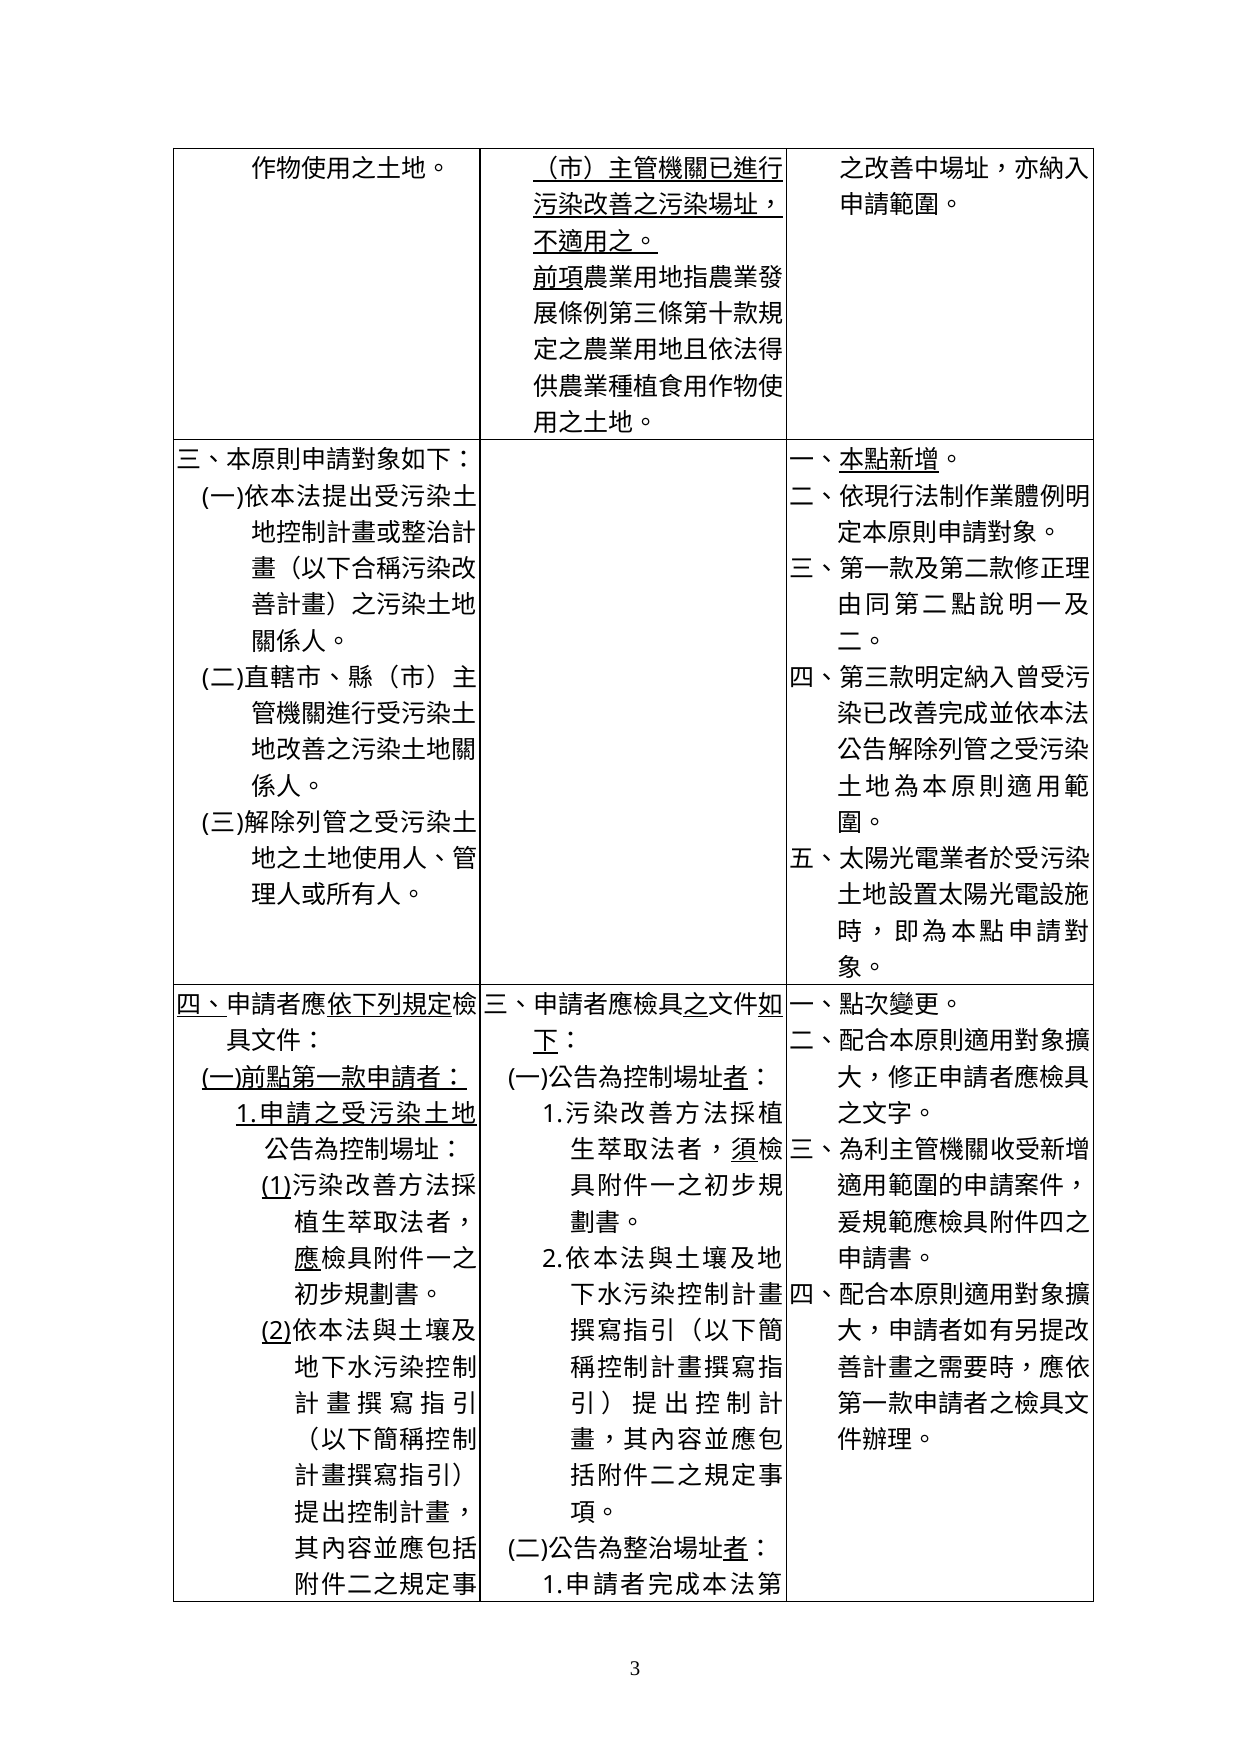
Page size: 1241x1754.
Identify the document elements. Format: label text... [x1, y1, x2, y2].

table_cell （市）主管機關已進行污染改善之污染場址，不適用之。 前項農業用地指農業發展條例第三條第十款規定之農業用地且依法得供農業種植食用作物使用之土地。 [481, 149, 786, 439]
table_cell 三、申請者應檢具之文件如下： (一)公告為控制場址者： 1.污染改善方法採植生萃取法者，須檢具附件一之初步規劃書。 2.依本法與土壤及地下水污染控制計畫撰寫指引（以下簡稱控制計畫撰寫指引）提出控制計畫，其內容並應包括附件二之規定事項。 (二)公告為整治場址者： 1.申請者完成本法第 [481, 985, 786, 1601]
table_cell 三、本原則申請對象如下： (一)依本法提出受污染土地控制計畫或整治計畫（以下合稱污染改善計畫）之污染土地關係人。 (二)直轄市、縣（市）主管機關進行受污染土地改善之污染土地關係人。 (三)解除列管之受污染土地之土地使用人、管理人或所有人。 [174, 440, 479, 983]
table_cell 四、申請者應依下列規定檢具文件： (一)前點第一款申請者： 1.申請之受污染土地公告為控制場址： (1)污染改善方法採植生萃取法者，應檢具附件一之初步規劃書。 (2)依本法與土壤及地下水污染控制計畫撰寫指引（以下簡稱控制計畫撰寫指引）提出控制計畫，其內容並應包括附件二之規定事 [174, 985, 479, 1601]
table_cell [481, 440, 786, 983]
table_cell 之改善中場址，亦納入申請範圍。 [787, 149, 1093, 439]
table_cell 作物使用之土地。 [174, 149, 479, 439]
table_cell 一、點次變更。 二、配合本原則適用對象擴大，修正申請者應檢具之文字。 三、為利主管機關收受新增適用範圍的申請案件，爰規範應檢具附件四之申請書。 四、配合本原則適用對象擴大，申請者如有另提改善計畫之需要時，應依第一款申請者之檢具文件辦理。 [787, 985, 1093, 1601]
table_cell 一、本點新增。 二、依現行法制作業體例明定本原則申請對象。 三、第一款及第二款修正理由同第二點說明一及二。 四、第三款明定納入曾受污染已改善完成並依本法公告解除列管之受污染土地為本原則適用範圍。 五、太陽光電業者於受污染土地設置太陽光電設施時，即為本點申請對象。 [787, 440, 1093, 983]
